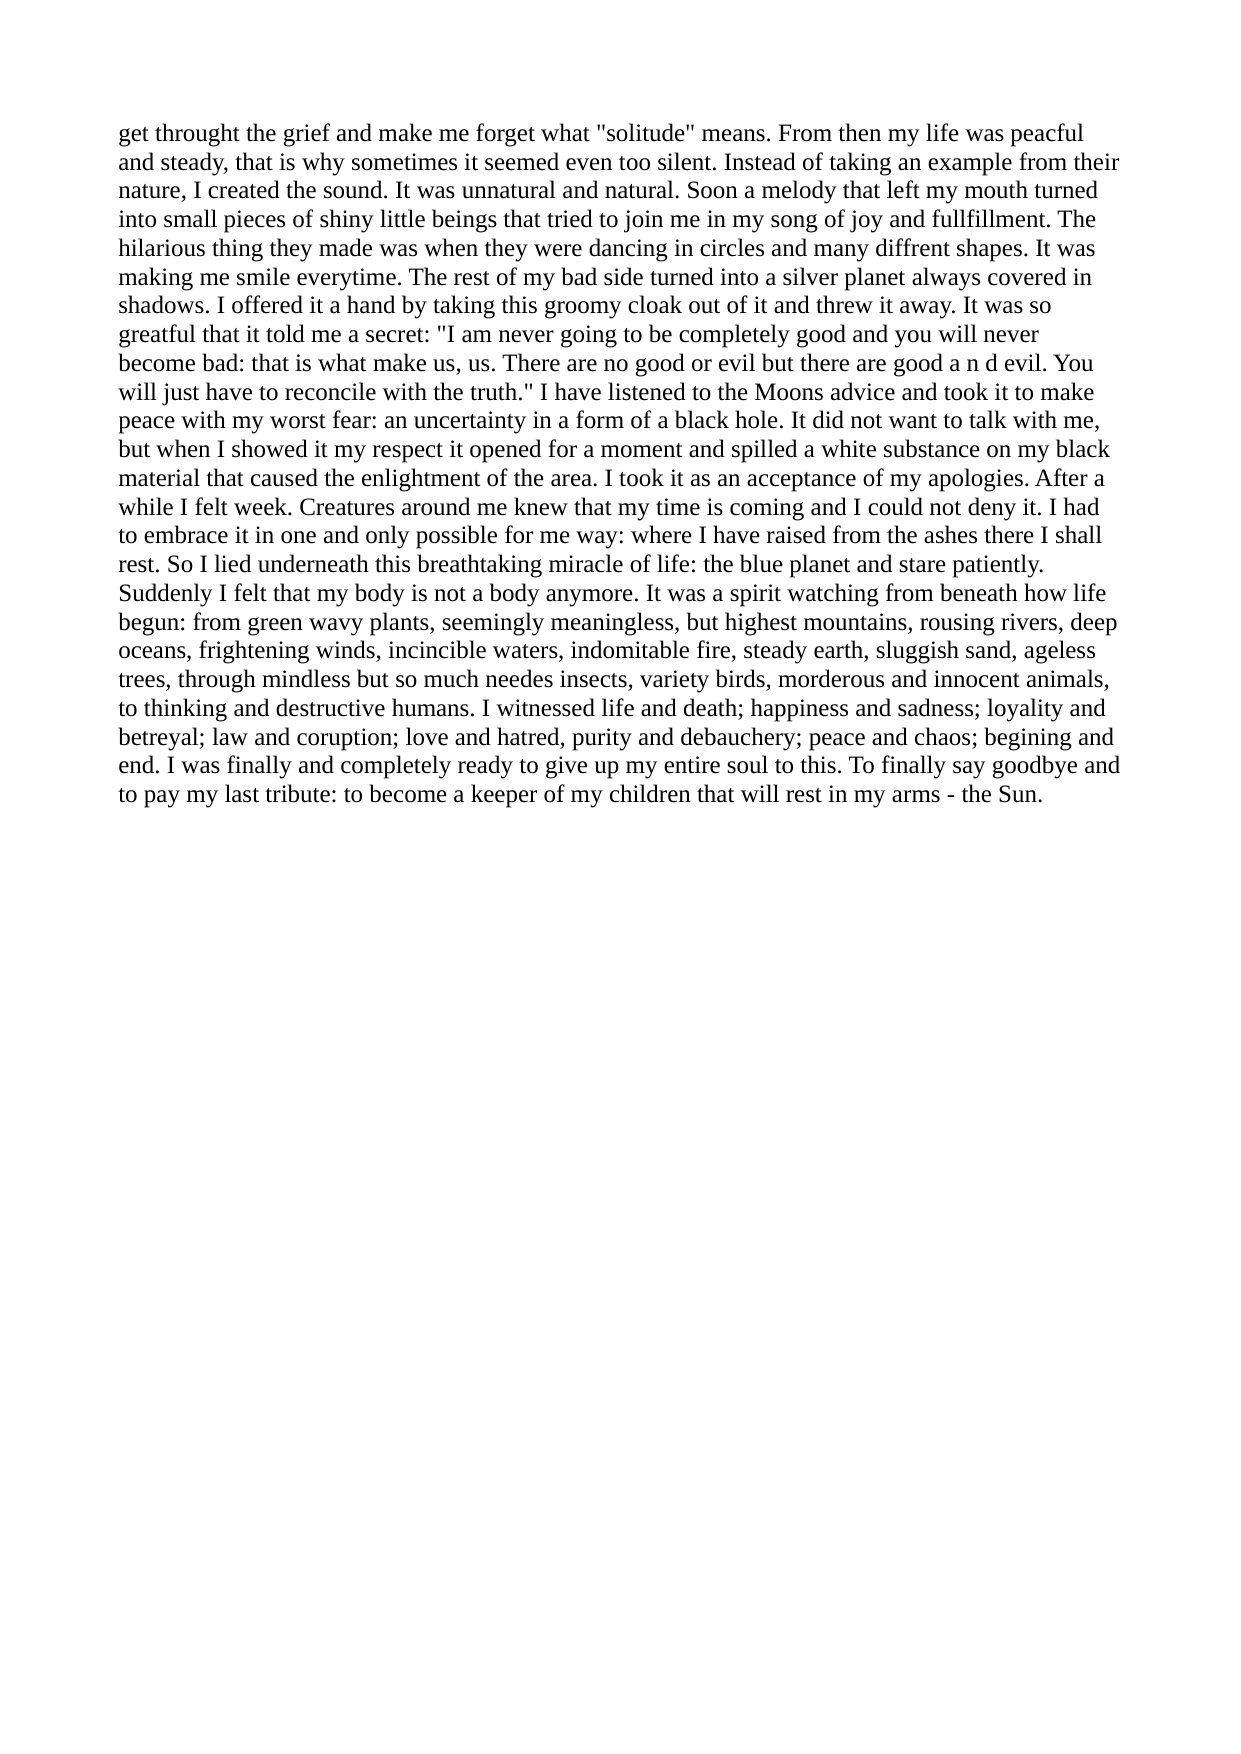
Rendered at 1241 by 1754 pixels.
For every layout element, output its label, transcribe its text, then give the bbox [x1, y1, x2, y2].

text get throught the grief and make me forget what "solitude" means. From then my life was peacful and steady, that is why sometimes it seemed even too silent. Instead of taking an example from their nature, I created the sound. It was unnatural and natural. Soon a melody that left my mouth turned into small pieces of shiny little beings that tried to join me in my song of joy and fullfillment. The hilarious thing they made was when they were dancing in circles and many diffrent shapes. It was making me smile everytime. The rest of my bad side turned into a silver planet always covered in shadows. I offered it a hand by taking this groomy cloak out of it and threw it away. It was so greatful that it told me a secret: "I am never going to be completely good and you will never become bad: that is what make us, us. There are no good or evil but there are good a n d evil. You will just have to reconcile with the truth." I have listened to the Moons advice and took it to make peace with my worst fear: an uncertainty in a form of a black hole. It did not want to talk with me, but when I showed it my respect it opened for a moment and spilled a white substance on my black material that caused the enlightment of the area. I took it as an acceptance of my apologies. After a while I felt week. Creatures around me knew that my time is coming and I could not deny it. I had to embrace it in one and only possible for me way: where I have raised from the ashes there I shall rest. So I lied underneath this breathtaking miracle of life: the blue planet and stare patiently. Suddenly I felt that my body is not a body anymore. It was a spirit watching from beneath how life begun: from green wavy plants, seemingly meaningless, but highest mountains, rousing rivers, deep oceans, frightening winds, incincible waters, indomitable fire, steady earth, sluggish sand, ageless trees, through mindless but so much needes insects, variety birds, morderous and innocent animals, to thinking and destructive humans. I witnessed life and death; happiness and sadness; loyality and betreyal; law and coruption; love and hatred, purity and debauchery; peace and chaos; begining and end. I was finally and completely ready to give up my entire soul to this. To finally say goodbye and to pay my last tribute: to become a keeper of my children that will rest in my arms - the Sun. [118, 118, 1122, 808]
